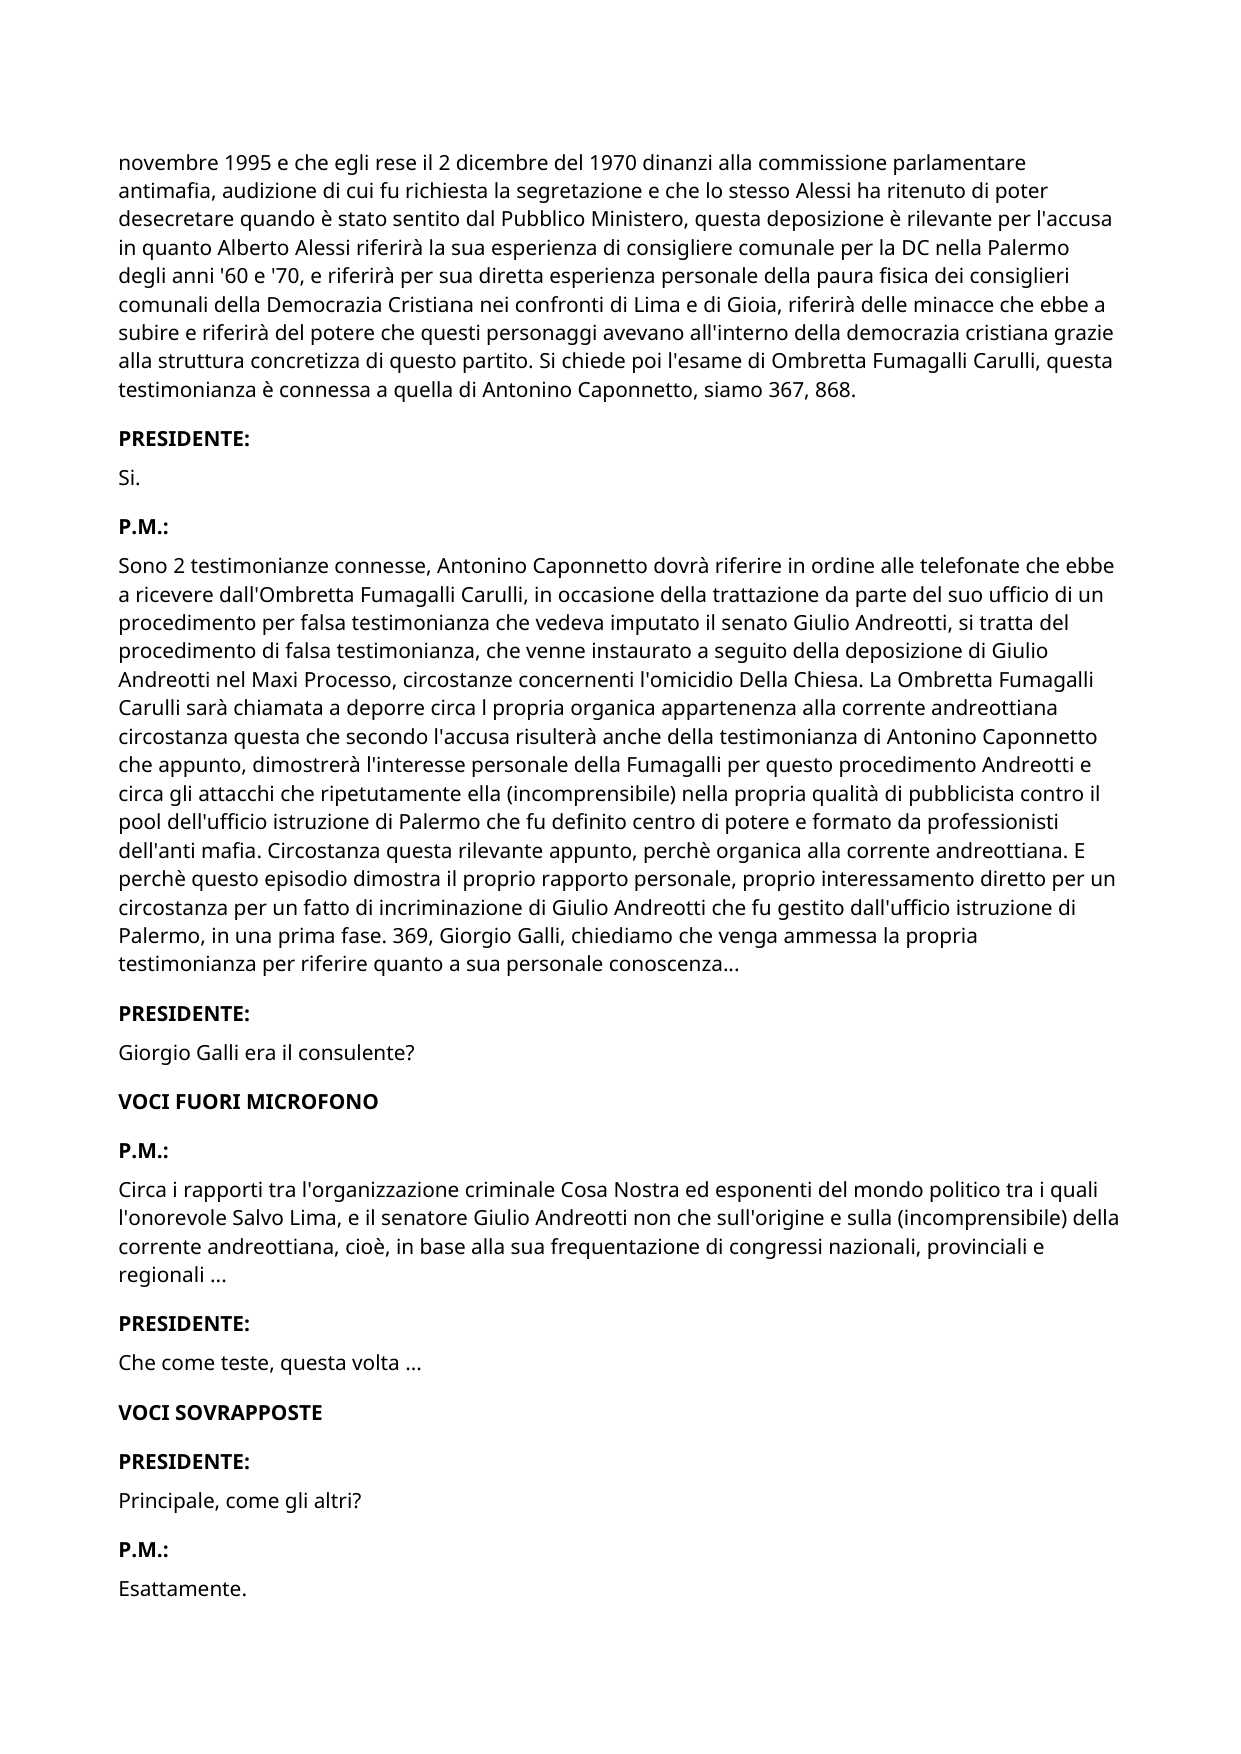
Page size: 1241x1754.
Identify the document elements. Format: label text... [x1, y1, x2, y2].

text P.M.: [118, 512, 1122, 541]
text Circa i rapporti tra l'organizzazione criminale Cosa Nostra ed esponenti del mondo politico tra i quali l'onorevole Salvo Lima, e il senatore Giulio Andreotti non che sull'origine e sulla (incomprensibile) della corrente andreottiana, cioè, in base alla sua frequentazione di congressi nazionali, provinciali e regionali ... [118, 1175, 1122, 1289]
text novembre 1995 e che egli rese il 2 dicembre del 1970 dinanzi alla commissione parlamentare antimafia, audizione di cui fu richiesta la segretazione e che lo stesso Alessi ha ritenuto di poter desecretare quando è stato sentito dal Pubblico Ministero, questa deposizione è rilevante per l'accusa in quanto Alberto Alessi riferirà la sua esperienza di consigliere comunale per la DC nella Palermo degli anni '60 e '70, e riferirà per sua diretta esperienza personale della paura fisica dei consiglieri comunali della Democrazia Cristiana nei confronti di Lima e di Gioia, riferirà delle minacce che ebbe a subire e riferirà del potere che questi personaggi avevano all'interno della democrazia cristiana grazie alla struttura concretizza di questo partito. Si chiede poi l'esame di Ombretta Fumagalli Carulli, questa testimonianza è connessa a quella di Antonino Caponnetto, siamo 367, 868. [118, 148, 1122, 403]
text PRESIDENTE: [118, 1309, 1122, 1338]
text P.M.: [118, 1136, 1122, 1164]
text PRESIDENTE: [118, 999, 1122, 1027]
text PRESIDENTE: [118, 1447, 1122, 1475]
text Principale, come gli altri? [118, 1486, 1122, 1514]
text Che come teste, questa volta ... [118, 1348, 1122, 1377]
text Si. [118, 463, 1122, 492]
text P.M.: [118, 1535, 1122, 1563]
text PRESIDENTE: [118, 424, 1122, 453]
text Esattamente. [118, 1574, 1122, 1602]
text Giorgio Galli era il consulente? [118, 1038, 1122, 1066]
text Sono 2 testimonianze connesse, Antonino Caponnetto dovrà riferire in ordine alle telefonate che ebbe a ricevere dall'Ombretta Fumagalli Carulli, in occasione della trattazione da parte del suo ufficio di un procedimento per falsa testimonianza che vedeva imputato il senato Giulio Andreotti, si tratta del procedimento di falsa testimonianza, che venne instaurato a seguito della deposizione di Giulio Andreotti nel Maxi Processo, circostanze concernenti l'omicidio Della Chiesa. La Ombretta Fumagalli Carulli sarà chiamata a deporre circa l propria organica appartenenza alla corrente andreottiana circostanza questa che secondo l'accusa risulterà anche della testimonianza di Antonino Caponnetto che appunto, dimostrerà l'interesse personale della Fumagalli per questo procedimento Andreotti e circa gli attacchi che ripetutamente ella (incomprensibile) nella propria qualità di pubblicista contro il pool dell'ufficio istruzione di Palermo che fu definito centro di potere e formato da professionisti dell'anti mafia. Circostanza questa rilevante appunto, perchè organica alla corrente andreottiana. E perchè questo episodio dimostra il proprio rapporto personale, proprio interessamento diretto per un circostanza per un fatto di incriminazione di Giulio Andreotti che fu gestito dall'ufficio istruzione di Palermo, in una prima fase. 369, Giorgio Galli, chiediamo che venga ammessa la propria testimonianza per riferire quanto a sua personale conoscenza... [118, 551, 1122, 978]
text VOCI FUORI MICROFONO [118, 1087, 1122, 1115]
text VOCI SOVRAPPOSTE [118, 1398, 1122, 1426]
